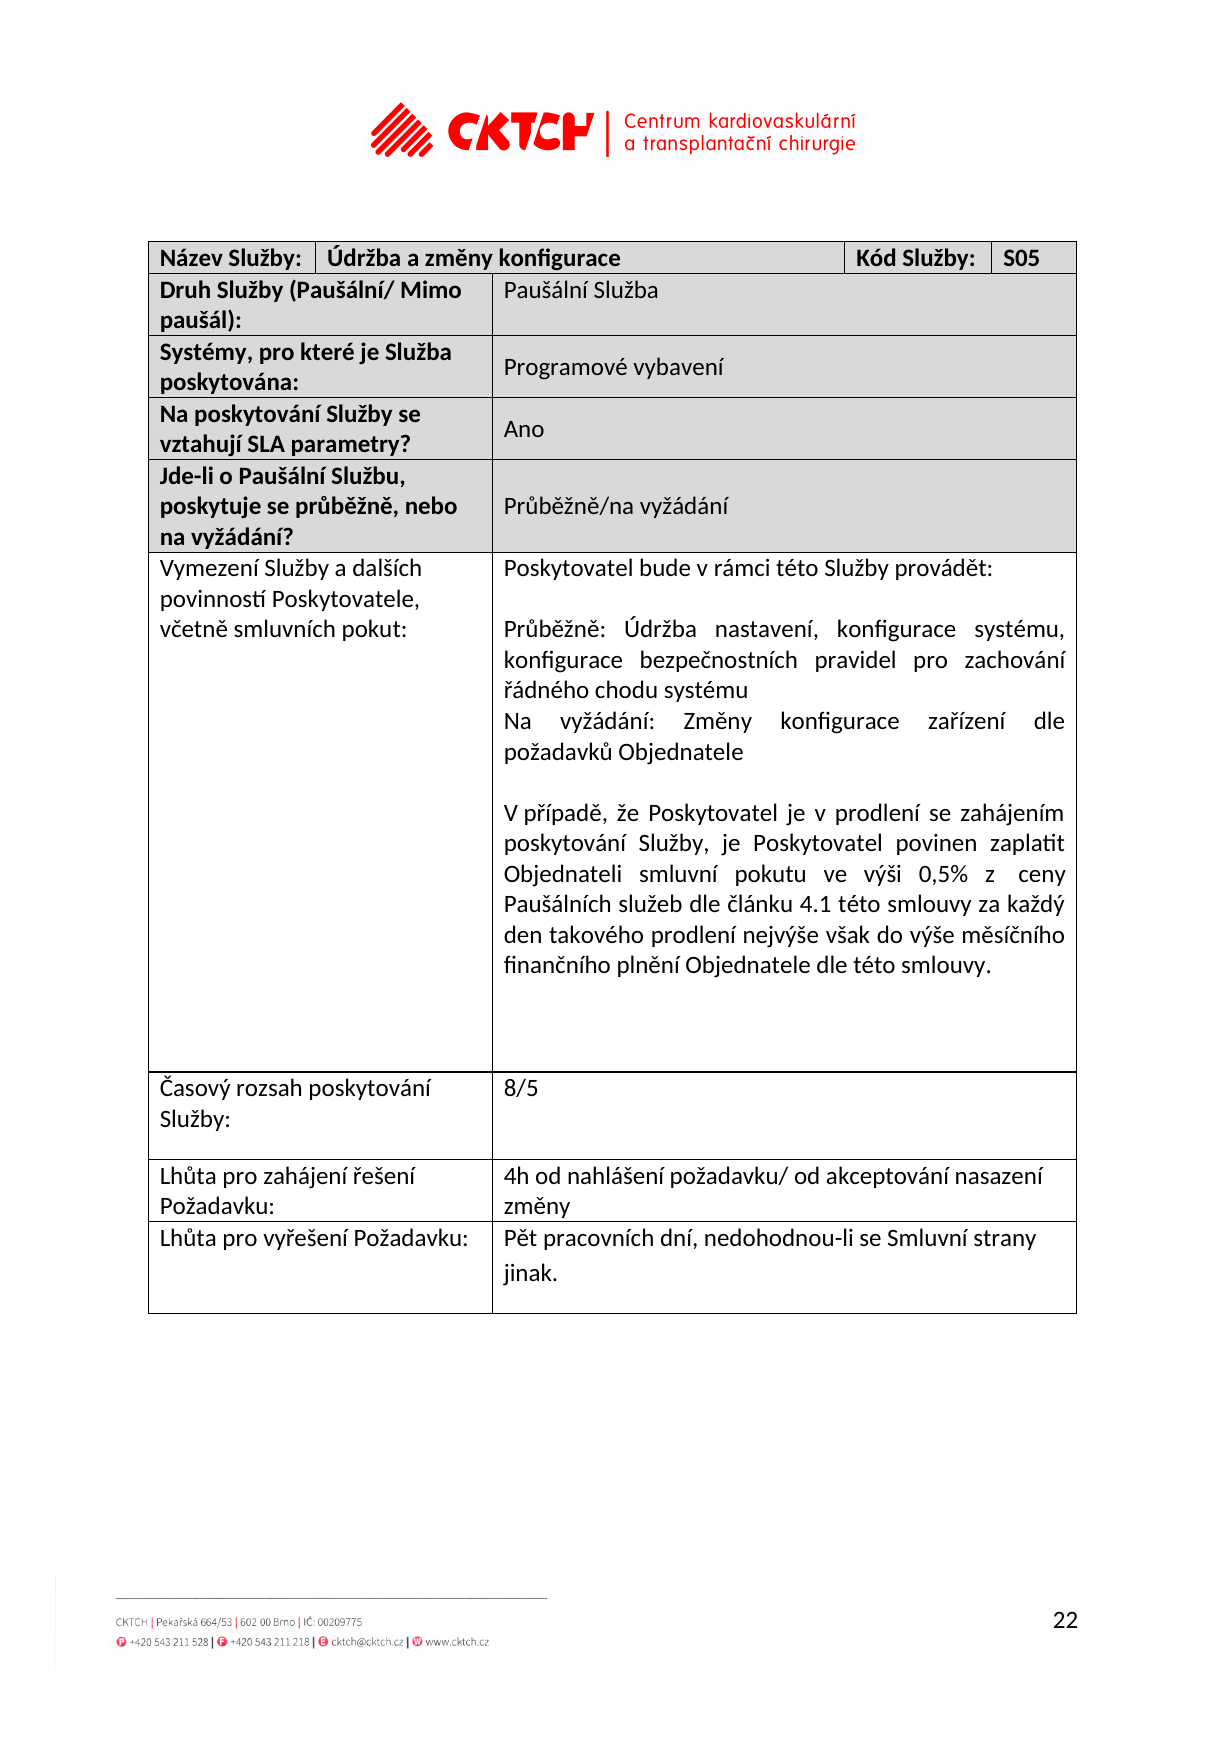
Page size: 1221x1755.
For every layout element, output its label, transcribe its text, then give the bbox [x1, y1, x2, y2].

table_header Název Služby: [149, 242, 315, 273]
table_cell Časový rozsah poskytování Služby: [149, 1073, 492, 1159]
table_header Kód Služby: [845, 242, 991, 273]
table_cell Jde-li o Paušální Službu, poskytuje se průběžně, nebo na vyžádání? [149, 460, 492, 552]
table_cell Poskytovatel bude v rámci této Služby provádět: Průběžně: Údržba nastavení, konfigurace systému, konfigurace bezpečnostních pravidel pro zachování řádného chodu systému Na vyžádání: Změny konfigurace zařízení dle požadavků Objednatele V případě, že Poskytovatel je v prodlení se zahájením poskytování Služby, je Poskytovatel povinen zaplatit Objednateli smluvní pokutu ve výši 0,5% z ceny Paušálních služeb dle článku 4.1 této smlouvy za každý den takového prodlení nejvýše však do výše měsíčního finančního plnění Objednatele dle této smlouvy. [493, 553, 1076, 1071]
table_cell 4h od nahlášení požadavku/ od akceptování nasazení změny [493, 1160, 1076, 1221]
table_cell Vymezení Služby a dalších povinností Poskytovatele, včetně smluvních pokut: [149, 553, 492, 1071]
table_cell Druh Služby (Paušální/ Mimo paušál): [149, 274, 492, 335]
table_cell Paušální Služba [493, 274, 1076, 335]
table_header S05 [992, 242, 1076, 273]
table_cell 8/5 [493, 1073, 1076, 1159]
table_cell Lhůta pro vyřešení Požadavku: [149, 1222, 492, 1313]
table_cell Programové vybavení [493, 336, 1076, 397]
table_cell Pět pracovních dní, nedohodnou-li se Smluvní strany jinak. [493, 1222, 1076, 1313]
table_cell Lhůta pro zahájení řešení Požadavku: [149, 1160, 492, 1221]
table_cell Ano [493, 398, 1076, 459]
table_cell Na poskytování Služby se vztahují SLA parametry? [149, 398, 492, 459]
table_cell Systémy, pro které je Služba poskytována: [149, 336, 492, 397]
table_cell Průběžně/na vyžádání [493, 460, 1076, 552]
table_header Údržba a změny konfigurace [316, 242, 844, 273]
